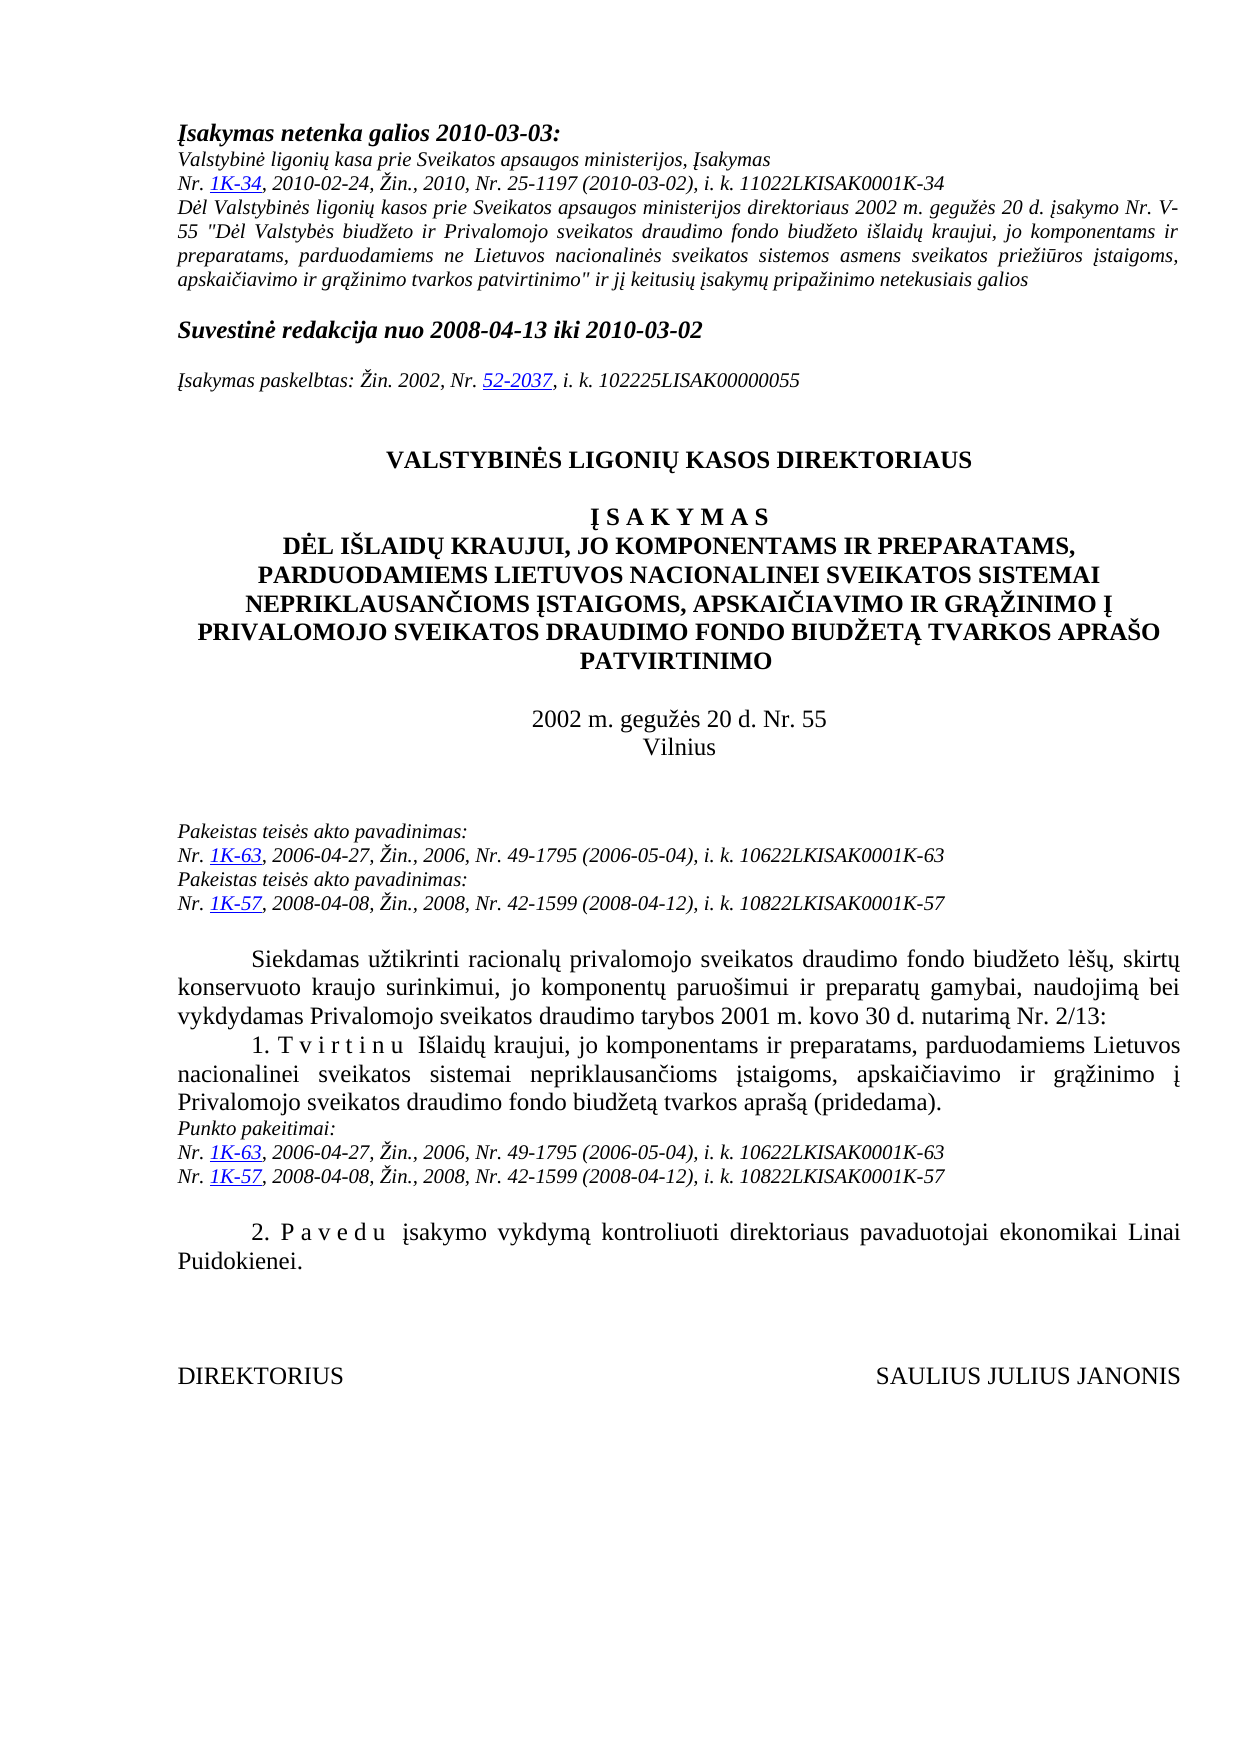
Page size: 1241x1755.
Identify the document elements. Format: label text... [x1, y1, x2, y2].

text Nr. 1K-57, 2008-04-08, Žin., 2008, Nr. 42-1599 (2008-04-12), i. k. 10822LKISAK0001K-57 [177, 1164, 1181, 1188]
text Pakeistas teisės akto pavadinimas: [177, 819, 1181, 843]
text Punkto pakeitimai: [177, 1116, 1181, 1140]
text DĖL IŠLAIDŲ KRAUJUI, JO KOMPONENTAMS IR PREPARATAMS, PARDUODAMIEMS LIETUVOS NACIONALINEI SVEIKATOS SISTEMAI NEPRIKLAUSANČIOMS ĮSTAIGOMS, APSKAIČIAVIMO IR GRĄŽINIMO Į PRIVALOMOJO SVEIKATOS DRAUDIMO FONDO BIUDŽETĄ TVARKOS APRAŠO PATVIRTINIMO [177, 531, 1181, 675]
text Įsakymas paskelbtas: Žin. 2002, Nr. 52-2037, i. k. 102225LISAK00000055 [177, 368, 1181, 392]
text Dėl Valstybinės ligonių kasos prie Sveikatos apsaugos ministerijos direktoriaus 2002 m. gegužės 20 d. įsakymo Nr. V-55 "Dėl Valstybės biudžeto ir Privalomojo sveikatos draudimo fondo biudžeto išlaidų kraujui, jo komponentams ir preparatams, parduodamiems ne Lietuvos nacionalinės sveikatos sistemos asmens sveikatos priežiūros įstaigoms, apskaičiavimo ir grąžinimo tvarkos patvirtinimo" ir jį keitusių įsakymų pripažinimo netekusiais galios [177, 195, 1181, 291]
text 1. Tvirtinu Išlaidų kraujui, jo komponentams ir preparatams, parduodamiems Lietuvos nacionalinei sveikatos sistemai nepriklausančioms įstaigoms, apskaičiavimo ir grąžinimo į Privalomojo sveikatos draudimo fondo biudžetą tvarkos aprašą (pridedama). [177, 1030, 1181, 1116]
text Įsakymas netenka galios 2010-03-03: [177, 118, 1181, 147]
text 2002 m. gegužės 20 d. Nr. 55 [177, 704, 1181, 732]
text VALSTYBINĖS LIGONIŲ KASOS DIREKTORIAUS [177, 445, 1181, 474]
text Suvestinė redakcija nuo 2008-04-13 iki 2010-03-02 [177, 315, 1181, 344]
text 2. Pavedu įsakymo vykdymą kontroliuoti direktoriaus pavaduotojai ekonomikai Linai Puidokienei. [177, 1217, 1181, 1275]
text Nr. 1K-63, 2006-04-27, Žin., 2006, Nr. 49-1795 (2006-05-04), i. k. 10622LKISAK0001K-63 [177, 843, 1181, 867]
text Direktorius Saulius Julius Janonis [177, 1361, 1181, 1390]
text Valstybinė ligonių kasa prie Sveikatos apsaugos ministerijos, Įsakymas [177, 147, 1181, 171]
text Vilnius [177, 732, 1181, 761]
text Nr. 1K-57, 2008-04-08, Žin., 2008, Nr. 42-1599 (2008-04-12), i. k. 10822LKISAK0001K-57 [177, 891, 1181, 915]
text Į S A K Y M A S [177, 502, 1181, 531]
text Nr. 1K-34, 2010-02-24, Žin., 2010, Nr. 25-1197 (2010-03-02), i. k. 11022LKISAK0001K-34 [177, 171, 1181, 195]
text Pakeistas teisės akto pavadinimas: [177, 867, 1181, 891]
text Nr. 1K-63, 2006-04-27, Žin., 2006, Nr. 49-1795 (2006-05-04), i. k. 10622LKISAK0001K-63 [177, 1140, 1181, 1164]
text Siekdamas užtikrinti racionalų privalomojo sveikatos draudimo fondo biudžeto lėšų, skirtų konservuoto kraujo surinkimui, jo komponentų paruošimui ir preparatų gamybai, naudojimą bei vykdydamas Privalomojo sveikatos draudimo tarybos 2001 m. kovo 30 d. nutarimą Nr. 2/13: [177, 944, 1181, 1030]
